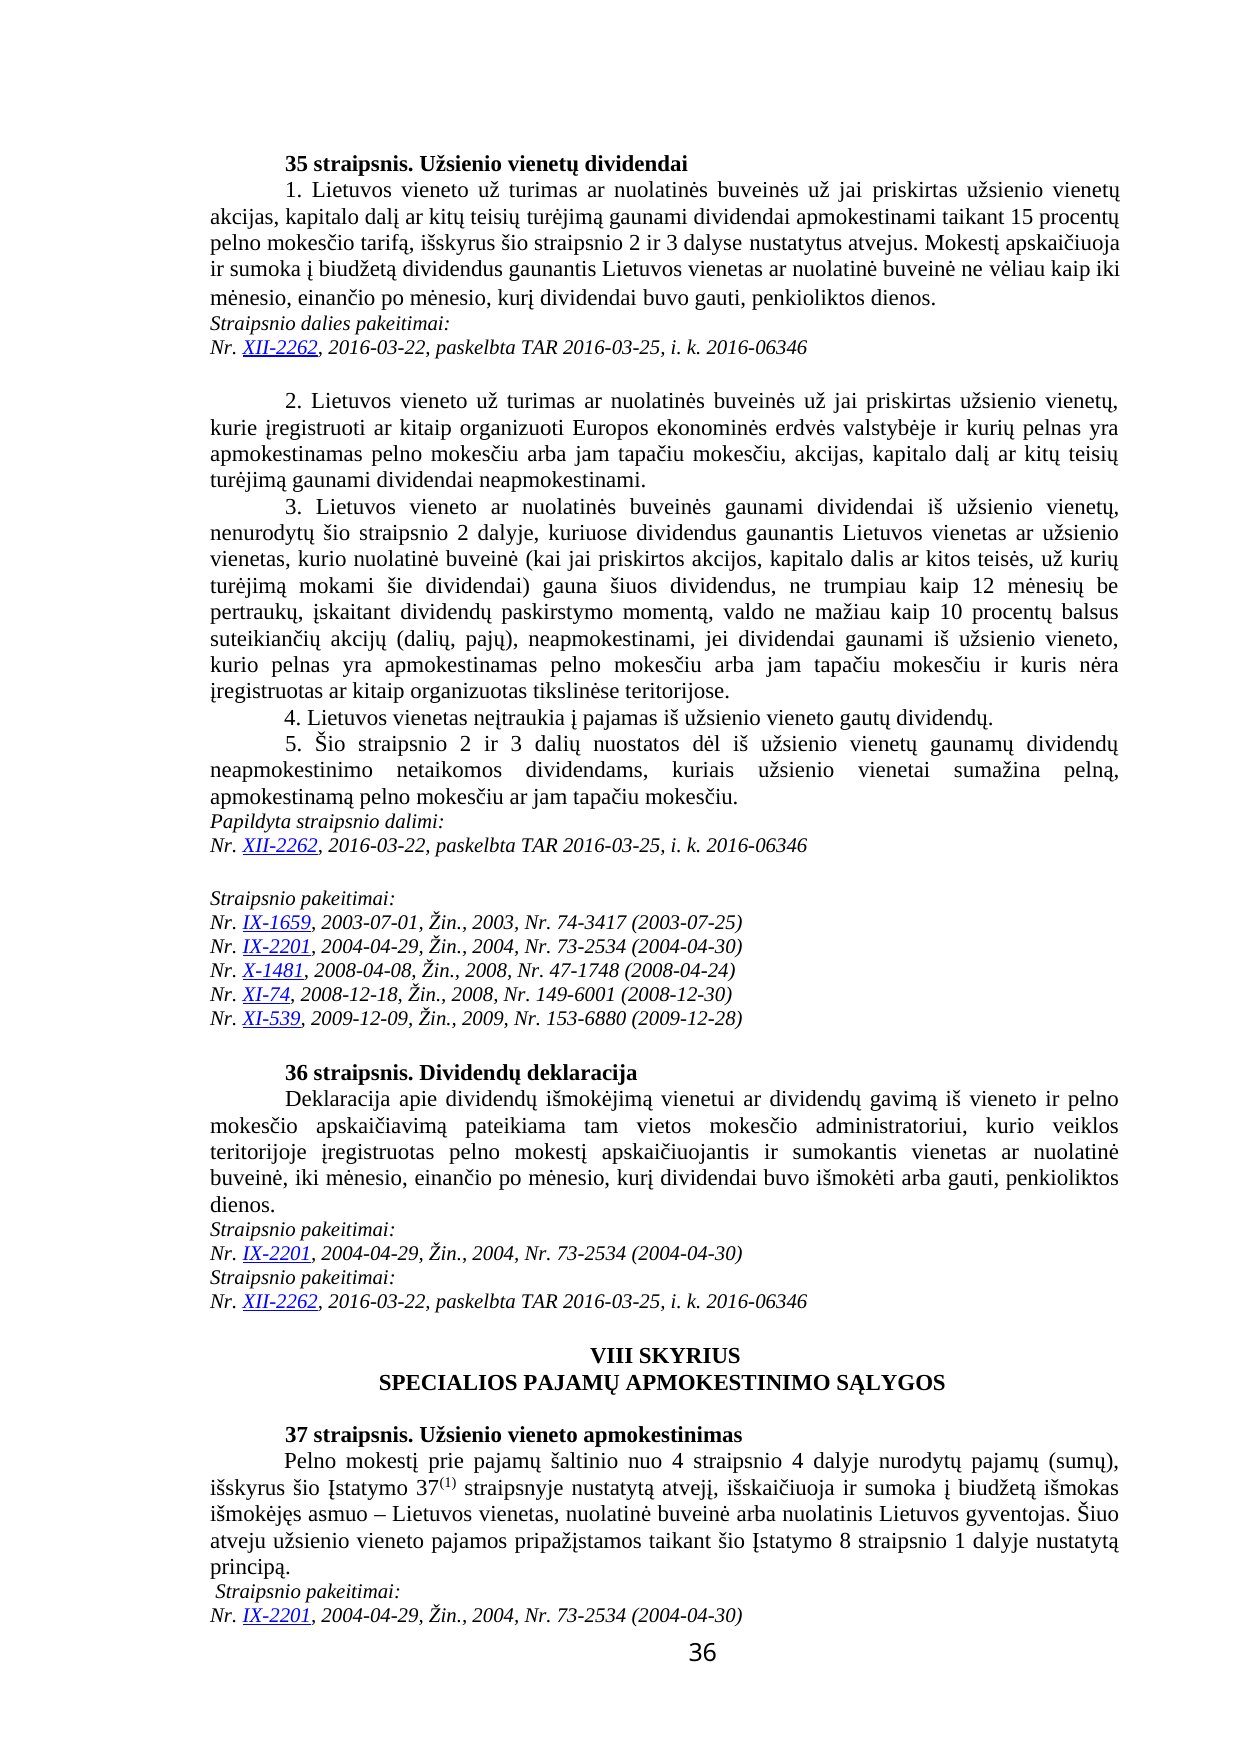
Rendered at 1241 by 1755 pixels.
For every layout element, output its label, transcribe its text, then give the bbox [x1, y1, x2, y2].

text Nr. XI-539, 2009-12-09, Žin., 2009, Nr. 153-6880 (2009-12-28) [210, 1006, 1120, 1030]
text Straipsnio pakeitimai: [210, 886, 1120, 910]
text Deklaracija apie dividendų išmokėjimą vienetui ar dividendų gavimą iš vieneto ir pelno mokesčio apskaičiavimą pateikiama tam vietos mokesčio administratoriui, kurio veiklos teritorijoje įregistruotas pelno mokestį apskaičiuojantis ir sumokantis vienetas ar nuolatinė buveinė, iki mėnesio, einančio po mėnesio, kurį dividendai buvo išmokėti arba gauti, penkioliktos dienos. [210, 1085, 1120, 1217]
text Straipsnio dalies pakeitimai: [210, 311, 1120, 334]
text Nr. XII-2262, 2016-03-22, paskelbta TAR 2016-03-25, i. k. 2016-06346 [210, 833, 1120, 857]
text Nr. X-1481, 2008-04-08, Žin., 2008, Nr. 47-1748 (2008-04-24) [210, 958, 1120, 982]
text Nr. IX-1659, 2003-07-01, Žin., 2003, Nr. 74-3417 (2003-07-25) [210, 910, 1120, 934]
text Nr. IX-2201, 2004-04-29, Žin., 2004, Nr. 73-2534 (2004-04-30) [210, 934, 1120, 958]
text 37 straipsnis. Užsienio vieneto apmokestinimas [210, 1421, 1120, 1448]
text Papildyta straipsnio dalimi: [210, 809, 1120, 833]
text Nr. XI-74, 2008-12-18, Žin., 2008, Nr. 149-6001 (2008-12-30) [210, 982, 1120, 1006]
text 2. Lietuvos vieneto už turimas ar nuolatinės buveinės už jai priskirtas užsienio vienetų, kurie įregistruoti ar kitaip organizuoti Europos ekonominės erdvės valstybėje ir kurių pelnas yra apmokestinamas pelno mokesčiu arba jam tapačiu mokesčiu, akcijas, kapitalo dalį ar kitų teisių turėjimą gaunami dividendai neapmokestinami. [210, 387, 1120, 493]
text Straipsnio pakeitimai: [210, 1265, 1120, 1289]
text 1. Lietuvos vieneto už turimas ar nuolatinės buveinės už jai priskirtas užsienio vienetų akcijas, kapitalo dalį ar kitų teisių turėjimą gaunami dividendai apmokestinami taikant 15 procentų pelno mokesčio tarifą, išskyrus šio straipsnio 2 ir 3 dalyse nustatytus atvejus. Mokestį apskaičiuoja ir sumoka į biudžetą dividendus gaunantis Lietuvos vienetas ar nuolatinė buveinė ne vėliau kaip iki mėnesio, einančio po mėnesio, kurį dividendai buvo gauti, penkioliktos dienos. [210, 176, 1120, 311]
text Straipsnio pakeitimai: [210, 1579, 1120, 1603]
text 3. Lietuvos vieneto ar nuolatinės buveinės gaunami dividendai iš užsienio vienetų, nenurodytų šio straipsnio 2 dalyje, kuriuose dividendus gaunantis Lietuvos vienetas ar užsienio vienetas, kurio nuolatinė buveinė (kai jai priskirtos akcijos, kapitalo dalis ar kitos teisės, už kurių turėjimą mokami šie dividendai) gauna šiuos dividendus, ne trumpiau kaip 12 mėnesių be pertraukų, įskaitant dividendų paskirstymo momentą, valdo ne mažiau kaip 10 procentų balsus suteikiančių akcijų (dalių, pajų), neapmokestinami, jei dividendai gaunami iš užsienio vieneto, kurio pelnas yra apmokestinamas pelno mokesčiu arba jam tapačiu mokesčiu ir kuris nėra įregistruotas ar kitaip organizuotas tikslinėse teritorijose. [210, 493, 1120, 704]
text Nr. XII-2262, 2016-03-22, paskelbta TAR 2016-03-25, i. k. 2016-06346 [210, 1289, 1120, 1313]
text Straipsnio pakeitimai: [210, 1217, 1120, 1241]
text Nr. IX-2201, 2004-04-29, Žin., 2004, Nr. 73-2534 (2004-04-30) [210, 1603, 1120, 1627]
text VIII SKYRIUS [210, 1342, 1120, 1368]
text Nr. XII-2262, 2016-03-22, paskelbta TAR 2016-03-25, i. k. 2016-06346 [210, 334, 1120, 359]
text 5. Šio straipsnio 2 ir 3 dalių nuostatos dėl iš užsienio vienetų gaunamų dividendų neapmokestinimo netaikomos dividendams, kuriais užsienio vienetai sumažina pelną, apmokestinamą pelno mokesčiu ar jam tapačiu mokesčiu. [210, 730, 1120, 809]
text 36 straipsnis. Dividendų deklaracija [210, 1059, 1120, 1085]
text 35 straipsnis. Užsienio vienetų dividendai [210, 150, 1120, 176]
text 4. Lietuvos vienetas neįtraukia į pajamas iš užsienio vieneto gautų dividendų. [210, 704, 1120, 730]
text SPECIALIOS PAJAMŲ APMOKESTINIMO SĄLYGOS [210, 1368, 1120, 1395]
text Pelno mokestį prie pajamų šaltinio nuo 4 straipsnio 4 dalyje nurodytų pajamų (sumų), išskyrus šio Įstatymo 37(1) straipsnyje nustatytą atvejį, išskaičiuoja ir sumoka į biudžetą išmokas išmokėjęs asmuo – Lietuvos vienetas, nuolatinė buveinė arba nuolatinis Lietuvos gyventojas. Šiuo atveju užsienio vieneto pajamos pripažįstamos taikant šio Įstatymo 8 straipsnio 1 dalyje nustatytą principą. [210, 1448, 1120, 1579]
text Nr. IX-2201, 2004-04-29, Žin., 2004, Nr. 73-2534 (2004-04-30) [210, 1241, 1120, 1265]
